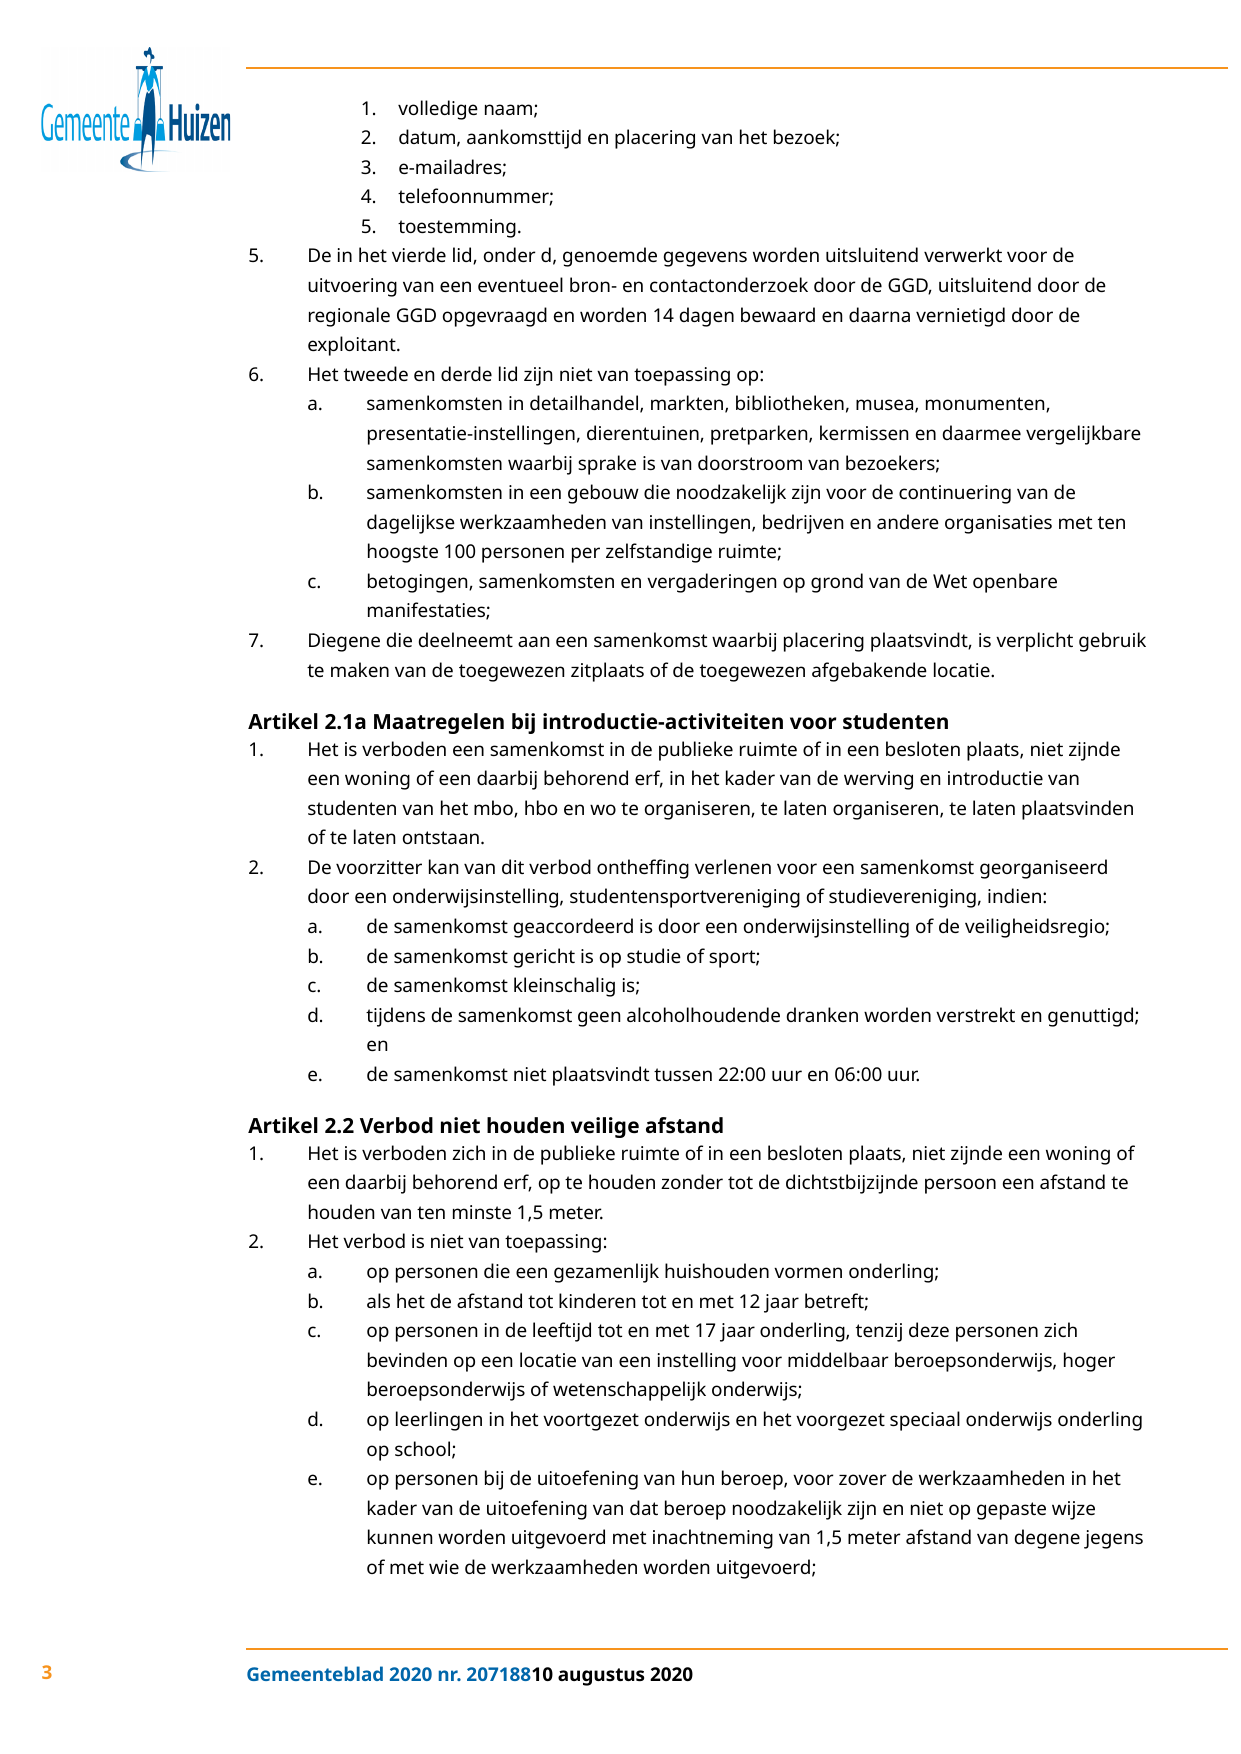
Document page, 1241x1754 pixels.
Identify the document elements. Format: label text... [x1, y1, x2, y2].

list de samenkomst geaccordeerd is door een onderwijsinstelling of de veiligheidsregio; [307, 913, 1152, 939]
picture [41, 47, 231, 172]
list samenkomsten in een gebouw die noodzakelijk zijn voor de continuering van de dagelijkse werkzaamheden van instellingen, bedrijven en andere organisaties met ten hoogste 100 personen per zelfstandige ruimte; [307, 479, 1152, 564]
text Artikel 2.1a Maatregelen bij introductie-activiteiten voor studenten [248, 707, 1152, 736]
list tijdens de samenkomst geen alcoholhoudende dranken worden verstrekt en genuttigd; en [307, 1002, 1152, 1057]
list telefoonnummer; [361, 183, 1152, 209]
list als het de afstand tot kinderen tot en met 12 jaar betreft; [307, 1288, 1152, 1314]
list Het tweede en derde lid zijn niet van toepassing op: [248, 361, 1152, 387]
list De voorzitter kan van dit verbod ontheffing verlenen voor een samenkomst georganiseerd door een onderwijsinstelling, studentensportvereniging of studievereniging, indien: [248, 854, 1152, 909]
list datum, aankomsttijd en placering van het bezoek; [361, 124, 1152, 150]
list Het verbod is niet van toepassing: [248, 1229, 1152, 1254]
list betogingen, samenkomsten en vergaderingen op grond van de Wet openbare manifestaties; [307, 568, 1152, 623]
list de samenkomst kleinschalig is; [307, 972, 1152, 998]
list samenkomsten in detailhandel, markten, bibliotheken, musea, monumenten, presentatie-instellingen, dierentuinen, pretparken, kermissen en daarmee vergelijkbare samenkomsten waarbij sprake is van doorstroom van bezoekers; [307, 391, 1152, 476]
list de samenkomst niet plaatsvindt tussen 22:00 uur en 06:00 uur. [307, 1061, 1152, 1087]
text Artikel 2.2 Verbod niet houden veilige afstand [248, 1112, 1152, 1140]
list De in het vierde lid, onder d, genoemde gegevens worden uitsluitend verwerkt voor de uitvoering van een eventueel bron- en contactonderzoek door de GGD, uitsluitend door de regionale GGD opgevraagd en worden 14 dagen bewaard en daarna vernietigd door de exploitant. [248, 243, 1152, 357]
list op personen in de leeftijd tot en met 17 jaar onderling, tenzij deze personen zich bevinden op een locatie van een instelling voor middelbaar beroepsonderwijs, hoger beroepsonderwijs of wetenschappelijk onderwijs; [307, 1317, 1152, 1402]
list de samenkomst gericht is op studie of sport; [307, 943, 1152, 968]
list Het is verboden een samenkomst in de publieke ruimte of in een besloten plaats, niet zijnde een woning of een daarbij behorend erf, in het kader van de werving en introductie van studenten van het mbo, hbo en wo te organiseren, te laten organiseren, te laten plaatsvinden of te laten ontstaan. [248, 736, 1152, 850]
list volledige naam; [361, 95, 1152, 121]
list op personen die een gezamenlijk huishouden vormen onderling; [307, 1258, 1152, 1284]
list op personen bij de uitoefening van hun beroep, voor zover de werkzaamheden in het kader van de uitoefening van dat beroep noodzakelijk zijn en niet op gepaste wijze kunnen worden uitgevoerd met inachtneming van 1,5 meter afstand van degene jegens of met wie de werkzaamheden worden uitgevoerd; [307, 1465, 1152, 1580]
list op leerlingen in het voortgezet onderwijs en het voorgezet speciaal onderwijs onderling op school; [307, 1406, 1152, 1462]
list Het is verboden zich in de publieke ruimte of in een besloten plaats, niet zijnde een woning of een daarbij behorend erf, op te houden zonder tot de dichtstbijzijnde persoon een afstand te houden van ten minste 1,5 meter. [248, 1140, 1152, 1225]
list Diegene die deelneemt aan een samenkomst waarbij placering plaatsvindt, is verplicht gebruik te maken van de toegewezen zitplaats of de toegewezen afgebakende locatie. [248, 627, 1152, 683]
list e-mailadres; [361, 154, 1152, 180]
list toestemming. [361, 213, 1152, 239]
